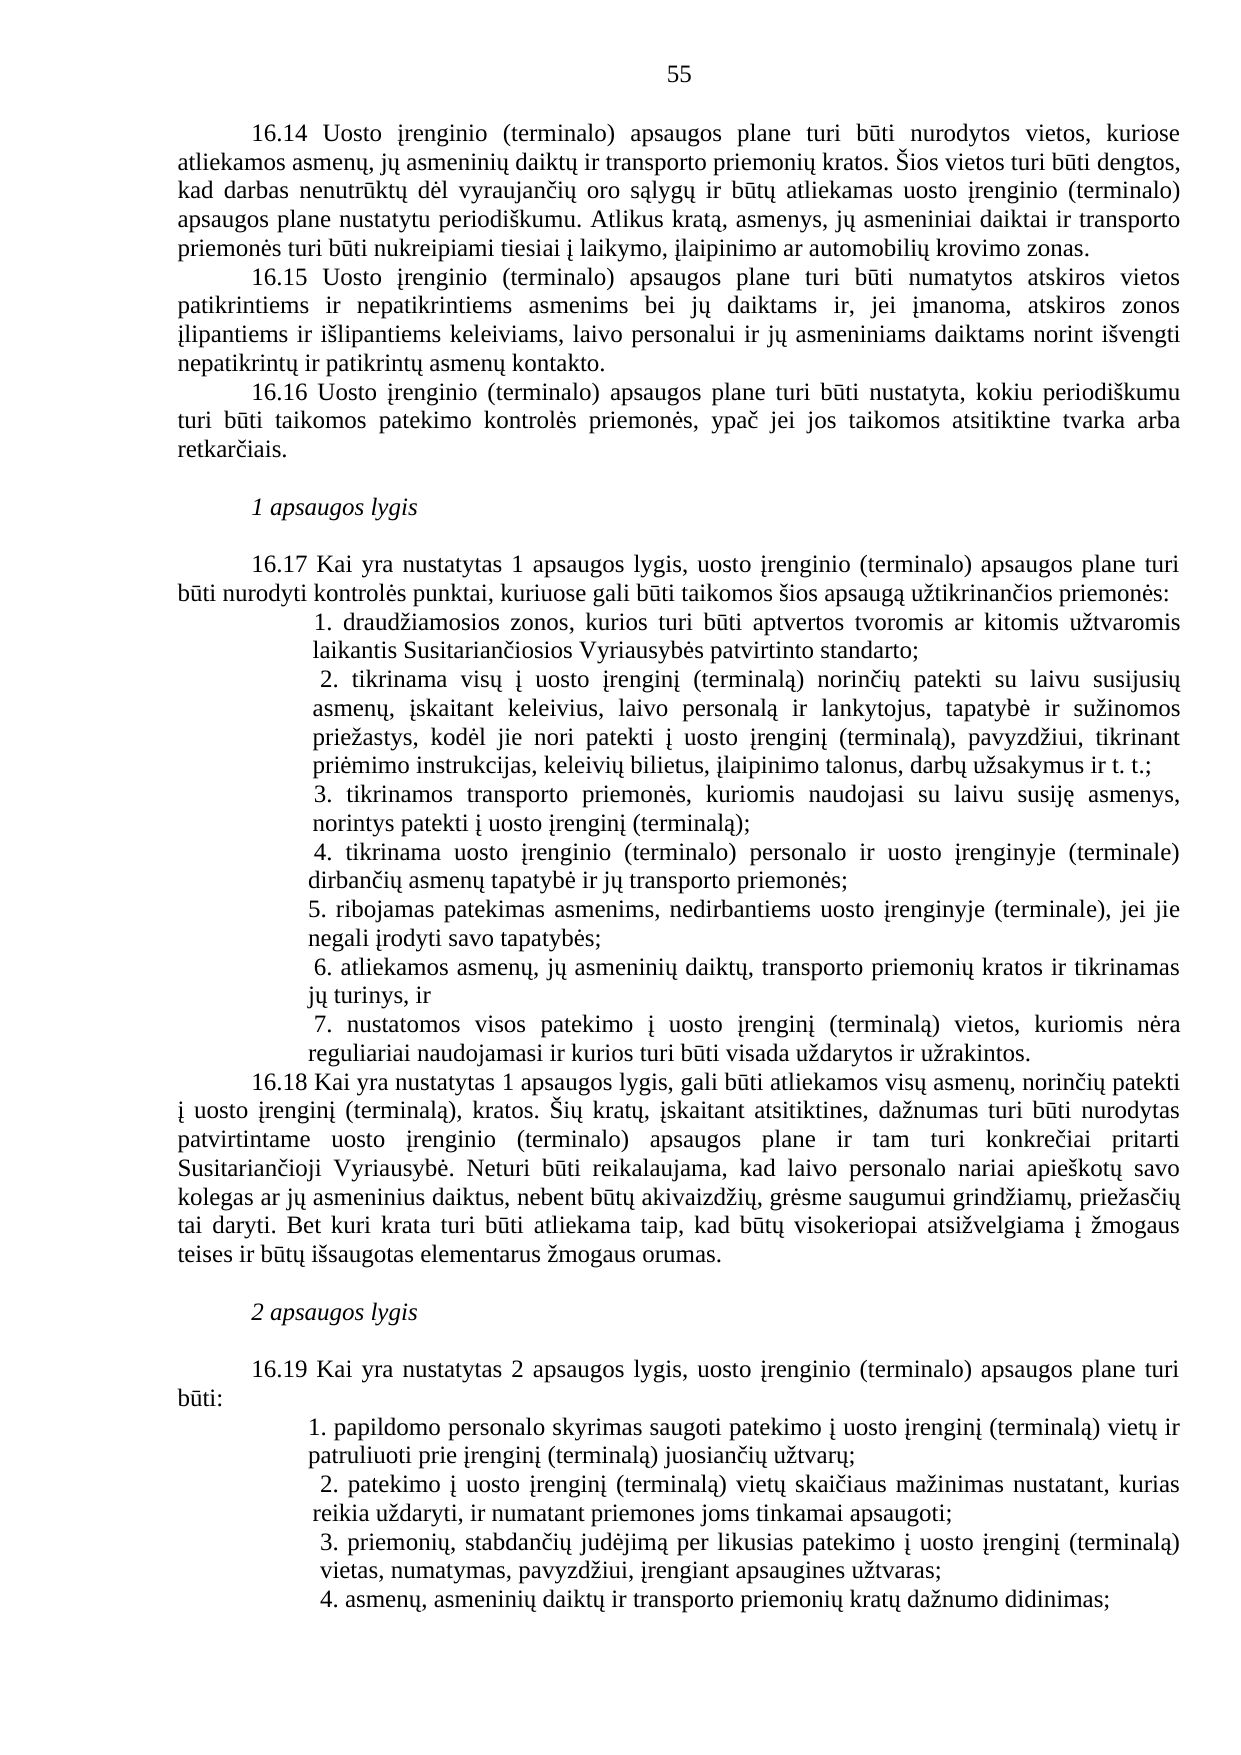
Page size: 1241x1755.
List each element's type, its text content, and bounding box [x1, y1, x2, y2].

text 16.18 Kai yra nustatytas 1 apsaugos lygis, gali būti atliekamos visų asmenų, norinčių patekti į uosto įrenginį (terminalą), kratos. Šių kratų, įskaitant atsitiktines, dažnumas turi būti nurodytas patvirtintame uosto įrenginio (terminalo) apsaugos plane ir tam turi konkrečiai pritarti Susitariančioji Vyriausybė. Neturi būti reikalaujama, kad laivo personalo nariai apieškotų savo kolegas ar jų asmeninius daiktus, nebent būtų akivaizdžių, grėsme saugumui grindžiamų, priežasčių tai daryti. Bet kuri krata turi būti atliekama taip, kad būtų visokeriopai atsižvelgiama į žmogaus teises ir būtų išsaugotas elementarus žmogaus orumas. [177, 1067, 1181, 1268]
text 16.16 Uosto įrenginio (terminalo) apsaugos plane turi būti nustatyta, kokiu periodiškumu turi būti taikomos patekimo kontrolės priemonės, ypač jei jos taikomos atsitiktine tvarka arba retkarčiais. [177, 377, 1181, 463]
text 16.14 Uosto įrenginio (terminalo) apsaugos plane turi būti nurodytos vietos, kuriose atliekamos asmenų, jų asmeninių daiktų ir transporto priemonių kratos. Šios vietos turi būti dengtos, kad darbas nenutrūktų dėl vyraujančių oro sąlygų ir būtų atliekamas uosto įrenginio (terminalo) apsaugos plane nustatytu periodiškumu. Atlikus kratą, asmenys, jų asmeniniai daiktai ir transporto priemonės turi būti nukreipiami tiesiai į laikymo, įlaipinimo ar automobilių krovimo zonas. [177, 118, 1181, 262]
text 16.19 Kai yra nustatytas 2 apsaugos lygis, uosto įrenginio (terminalo) apsaugos plane turi būti: [177, 1354, 1181, 1412]
text 16.17 Kai yra nustatytas 1 apsaugos lygis, uosto įrenginio (terminalo) apsaugos plane turi būti nurodyti kontrolės punktai, kuriuose gali būti taikomos šios apsaugą užtikrinančios priemonės: [177, 549, 1181, 607]
text 2 apsaugos lygis [177, 1297, 1181, 1326]
text 3. tikrinamos transporto priemonės, kuriomis naudojasi su laivu susiję asmenys, norintys patekti į uosto įrenginį (terminalą); [312, 779, 1181, 837]
text 16.15 Uosto įrenginio (terminalo) apsaugos plane turi būti numatytos atskiros vietos patikrintiems ir nepatikrintiems asmenims bei jų daiktams ir, jei įmanoma, atskiros zonos įlipantiems ir išlipantiems keleiviams, laivo personalui ir jų asmeniniams daiktams norint išvengti nepatikrintų ir patikrintų asmenų kontakto. [177, 262, 1181, 377]
text 2. patekimo į uosto įrenginį (terminalą) vietų skaičiaus mažinimas nustatant, kurias reikia uždaryti, ir numatant priemones joms tinkamai apsaugoti; [312, 1469, 1181, 1527]
text 1 apsaugos lygis [177, 492, 1181, 521]
text 7. nustatomos visos patekimo į uosto įrenginį (terminalą) vietos, kuriomis nėra reguliariai naudojamasi ir kurios turi būti visada uždarytos ir užrakintos. [308, 1009, 1181, 1067]
text 1. papildomo personalo skyrimas saugoti patekimo į uosto įrenginį (terminalą) vietų ir patruliuoti prie įrenginį (terminalą) juosiančių užtvarų; [308, 1412, 1181, 1469]
text 6. atliekamos asmenų, jų asmeninių daiktų, transporto priemonių kratos ir tikrinamas jų turinys, ir [308, 952, 1181, 1009]
text 2. tikrinama visų į uosto įrenginį (terminalą) norinčių patekti su laivu susijusių asmenų, įskaitant keleivius, laivo personalą ir lankytojus, tapatybė ir sužinomos priežastys, kodėl jie nori patekti į uosto įrenginį (terminalą), pavyzdžiui, tikrinant priėmimo instrukcijas, keleivių bilietus, įlaipinimo talonus, darbų užsakymus ir t. t.; [312, 664, 1181, 779]
text 5. ribojamas patekimas asmenims, nedirbantiems uosto įrenginyje (terminale), jei jie negali įrodyti savo tapatybės; [308, 894, 1181, 952]
text 4. asmenų, asmeninių daiktų ir transporto priemonių kratų dažnumo didinimas; [278, 1584, 1181, 1613]
text 4. tikrinama uosto įrenginio (terminalo) personalo ir uosto įrenginyje (terminale) dirbančių asmenų tapatybė ir jų transporto priemonės; [308, 837, 1181, 894]
text 3. priemonių, stabdančių judėjimą per likusias patekimo į uosto įrenginį (terminalą) vietas, numatymas, pavyzdžiui, įrengiant apsaugines užtvaras; [320, 1527, 1181, 1584]
text 1. draudžiamosios zonos, kurios turi būti aptvertos tvoromis ar kitomis užtvaromis laikantis Susitariančiosios Vyriausybės patvirtinto standarto; [312, 607, 1181, 664]
